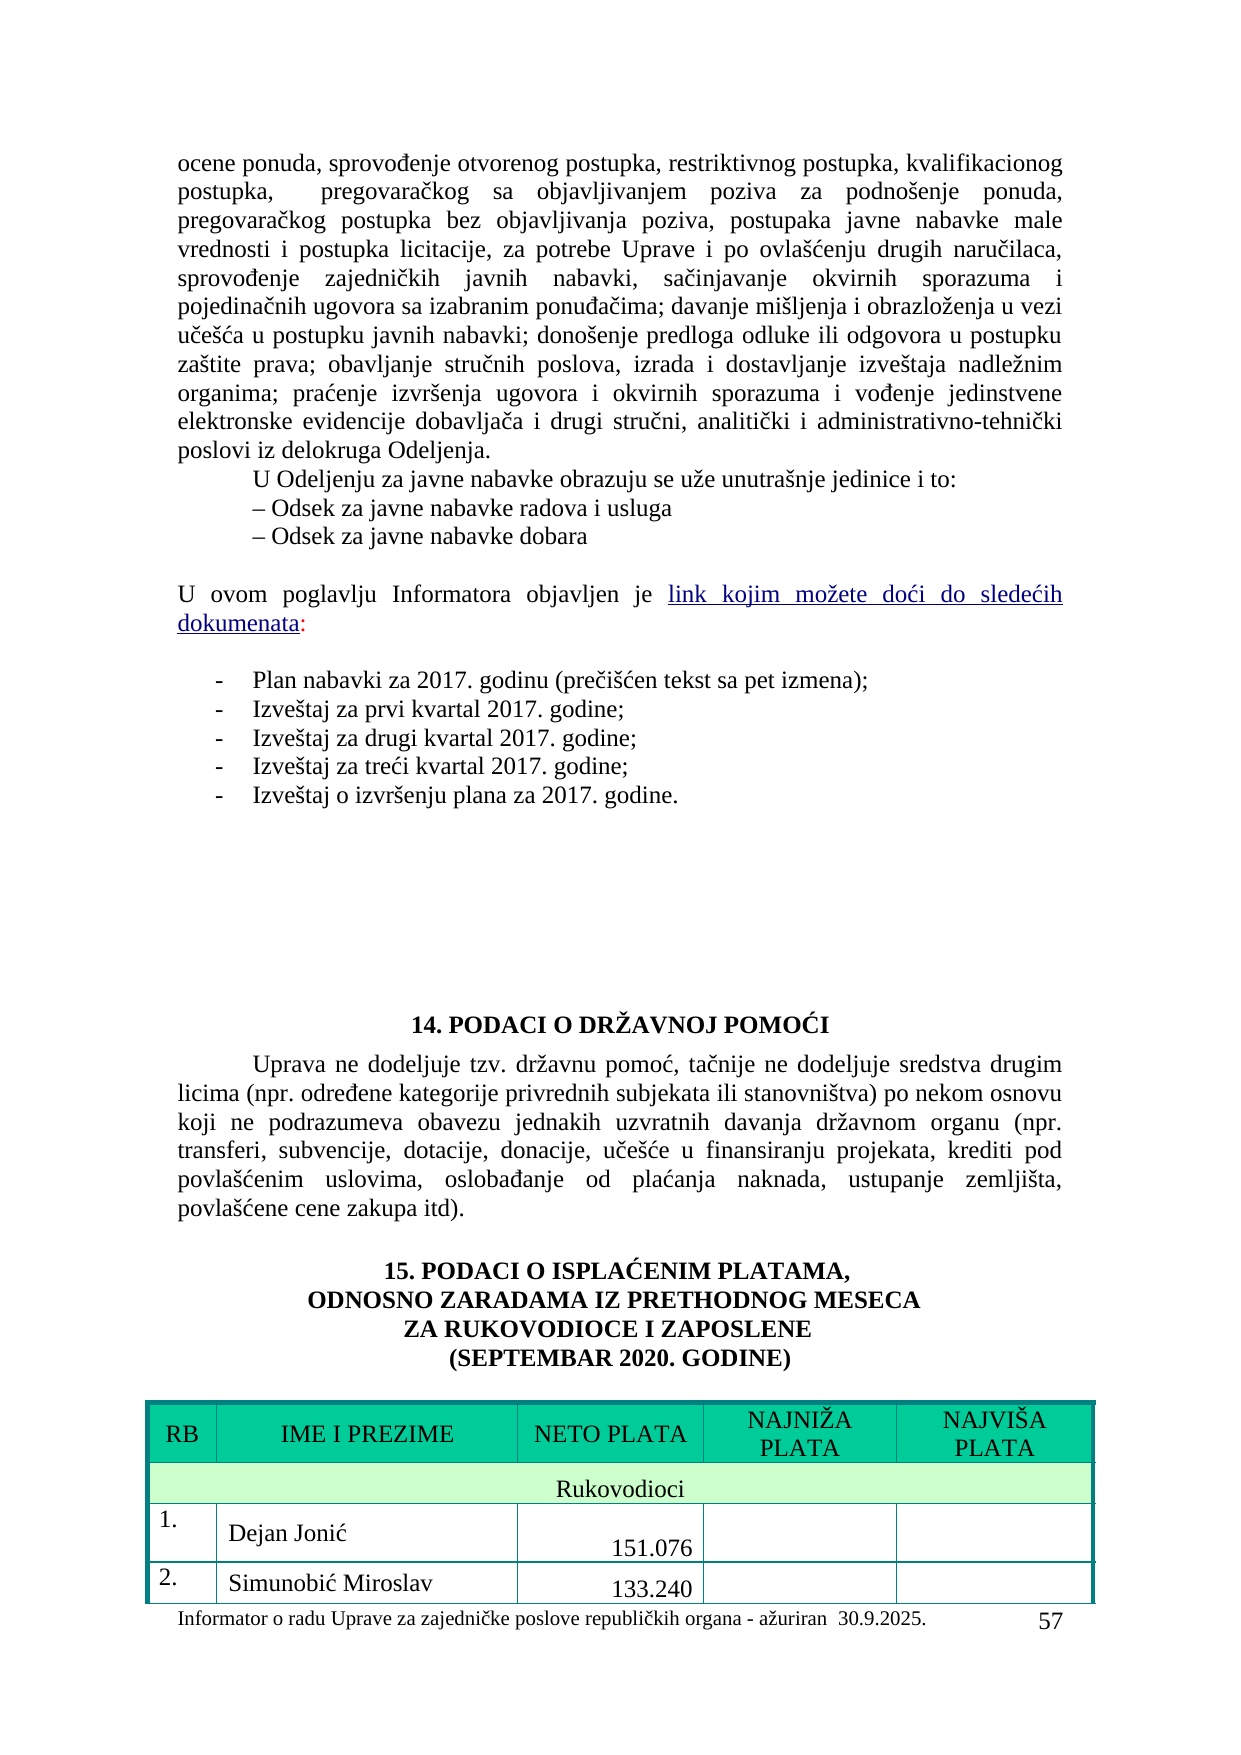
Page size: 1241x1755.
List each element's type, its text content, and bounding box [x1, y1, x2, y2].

list Plan nabavki za 2017. godinu (prečišćen tekst sa pet izmena); [215, 665, 1063, 694]
table_cell Dejan Jonić [217, 1504, 517, 1561]
list Izveštaj o izvršenju plana za 2017. godine. [215, 780, 1063, 809]
table_cell Rukovodioci [150, 1463, 1091, 1503]
table_cell [704, 1563, 896, 1603]
table_header NAJVIŠA PLATA [897, 1405, 1091, 1462]
text 15. PODACI O ISPLAĆENIM PLATAMA, [177, 1256, 1063, 1285]
table_cell 151.076 [518, 1504, 703, 1561]
text ODNOSNO ZARADAMA IZ PRETHODNOG MESECA [177, 1285, 1063, 1314]
list Izveštaj za treći kvartal 2017. godine; [215, 751, 1063, 780]
text ZA RUKOVODIOCE I ZAPOSLENE [177, 1314, 1063, 1343]
list Izveštaj za drugi kvartal 2017. godine; [215, 723, 1063, 751]
text – Odsek za javne nabavke dobara [177, 521, 1063, 550]
table_cell Simunobić Miroslav [217, 1563, 517, 1603]
table_header NAJNIŽA PLATA [704, 1405, 896, 1462]
table_header RB [150, 1405, 216, 1462]
list Izveštaj za prvi kvartal 2017. godine; [215, 694, 1063, 723]
text (SEPTEMBAR 2020. GODINE) [177, 1343, 1063, 1371]
table_header NETO PLATA [518, 1405, 703, 1462]
text – Odsek za javne nabavke radova i usluga [177, 493, 1063, 521]
table_cell 2. [150, 1563, 216, 1603]
table_cell 1. [150, 1504, 216, 1561]
text 14. PODACI O DRŽAVNOJ POMOĆI [177, 1010, 1063, 1039]
text U Odelјenju za javne nabavke obrazuju se uže unutrašnje jedinice i to: [177, 464, 1063, 493]
text U ovom poglavlјu Informatora objavlјen je link kojim možete doći do sledećih dokumenata: [177, 579, 1063, 636]
table_header IME I PREZIME [217, 1405, 517, 1462]
text ocene ponuda, sprovođenje otvorenog postupka, restriktivnog postupka, kvalifikacionog postupka, pregovaračkog sa objavlјivanjem poziva za podnošenje ponuda, pregovaračkog postupka bez objavlјivanja poziva, postupaka javne nabavke male vrednosti i postupka licitacije, za potrebe Uprave i po ovlašćenju drugih naručilaca, sprovođenje zajedničkih javnih nabavki, sačinjavanje okvirnih sporazuma i pojedinačnih ugovora sa izabranim ponuđačima; davanje mišlјenja i obrazloženja u vezi učešća u postupku javnih nabavki; donošenje predloga odluke ili odgovora u postupku zaštite prava; obavlјanje stručnih poslova, izrada i dostavlјanje izveštaja nadležnim organima; praćenje izvršenja ugovora i okvirnih sporazuma i vođenje jedinstvene elektronske evidencije dobavlјača i drugi stručni, analitički i administrativno-tehnički poslovi iz delokruga Odelјenja. [177, 148, 1063, 464]
text Uprava ne dodeljuje tzv. državnu pomoć, tačnije ne dodeljuje sredstva drugim licima (npr. određene kategorije privrednih subjekata ili stanovništva) po nekom osnovu koji ne podrazumeva obavezu jednakih uzvratnih davanja državnom organu (npr. transferi, subvencije, dotacije, donacije, učešće u finansiranju projekata, krediti pod povlašćenim uslovima, oslobađanje od plaćanja naknada, ustupanje zemljišta, povlašćene cene zakupa itd). [177, 1049, 1063, 1222]
table_cell [704, 1504, 896, 1561]
table_cell [897, 1504, 1091, 1561]
table_cell [897, 1563, 1091, 1603]
table_cell 133.240 [518, 1563, 703, 1603]
